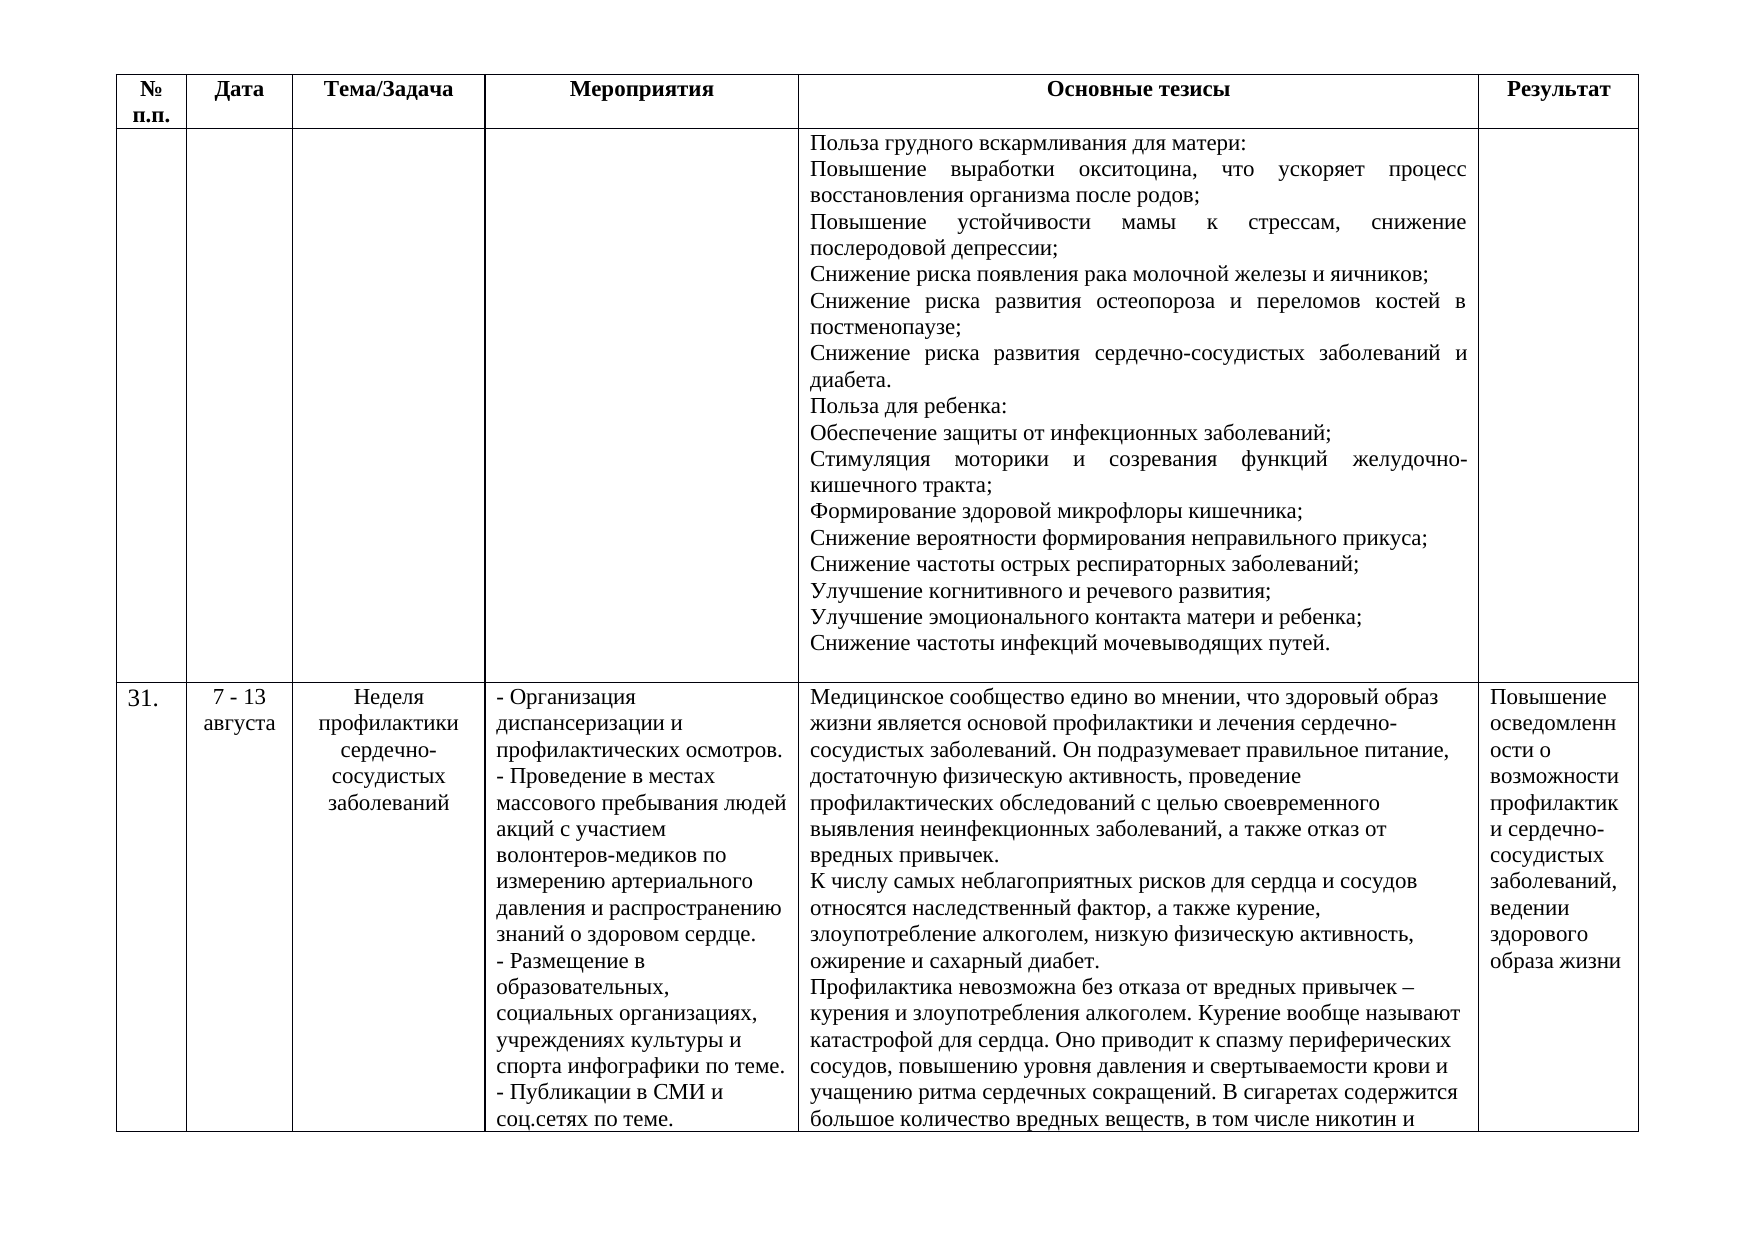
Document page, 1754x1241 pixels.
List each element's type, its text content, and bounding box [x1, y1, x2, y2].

table_cell Повышение осведомленности о возможности профилактики сердечно-сосудистых заболеваний, ведении здорового образа жизни [1479, 683, 1638, 1131]
table_cell [293, 129, 484, 682]
table_header Результат [1479, 75, 1638, 128]
table_cell [117, 683, 186, 1131]
table_cell - Организация диспансеризации и профилактических осмотров. - Проведение в местах массового пребывания людей акций с участием волонтеров-медиков по измерению артериального давления и распространению знаний о здоровом сердце. - Размещение в образовательных, социальных организациях, учреждениях культуры и спорта инфографики по теме. - Публикации в СМИ и соц.сетях по теме. [486, 683, 798, 1131]
table_header Мероприятия [486, 75, 798, 128]
table_cell [187, 129, 292, 682]
table_header Тема/Задача [293, 75, 484, 128]
table_cell 7 - 13 августа [187, 683, 292, 1131]
table_header Дата [187, 75, 292, 128]
table_cell [1479, 129, 1638, 682]
table_cell [117, 129, 186, 682]
table_header № п.п. [117, 75, 186, 128]
table_header Основные тезисы [799, 75, 1478, 128]
table_cell Медицинское сообщество едино во мнении, что здоровый образ жизни является основой профилактики и лечения сердечно-сосудистых заболеваний. Он подразумевает правильное питание, достаточную физическую активность, проведение профилактических обследований с целью своевременного выявления неинфекционных заболеваний, а также отказ от вредных привычек. К числу самых неблагоприятных рисков для сердца и сосудов относятся наследственный фактор, а также курение, злоупотребление алкоголем, низкую физическую активность, ожирение и сахарный диабет. Профилактика невозможна без отказа от вредных привычек – курения и злоупотребления алкоголем. Курение вообще называют катастрофой для сердца. Оно приводит к спазму периферических сосудов, повышению уровня давления и свертываемости крови и учащению ритма сердечных сокращений. В сигаретах содержится большое количество вредных веществ, в том числе никотин и [799, 683, 1478, 1131]
table_cell Неделя профилактики сердечно-сосудистых заболеваний [293, 683, 484, 1131]
table_cell Польза грудного вскармливания для матери: Повышение выработки окситоцина, что ускоряет процесс восстановления организма после родов; Повышение устойчивости мамы к стрессам, снижение послеродовой депрессии; Снижение риска появления рака молочной железы и яичников; Снижение риска развития остеопороза и переломов костей в постменопаузе; Снижение риска развития сердечно-сосудистых заболеваний и диабета. Польза для ребенка: Обеспечение защиты от инфекционных заболеваний; Стимуляция моторики и созревания функций желудочно-кишечного тракта; Формирование здоровой микрофлоры кишечника; Снижение вероятности формирования неправильного прикуса; Снижение частоты острых респираторных заболеваний; Улучшение когнитивного и речевого развития; Улучшение эмоционального контакта матери и ребенка; Снижение частоты инфекций мочевыводящих путей. [799, 129, 1478, 682]
table_cell [486, 129, 798, 682]
